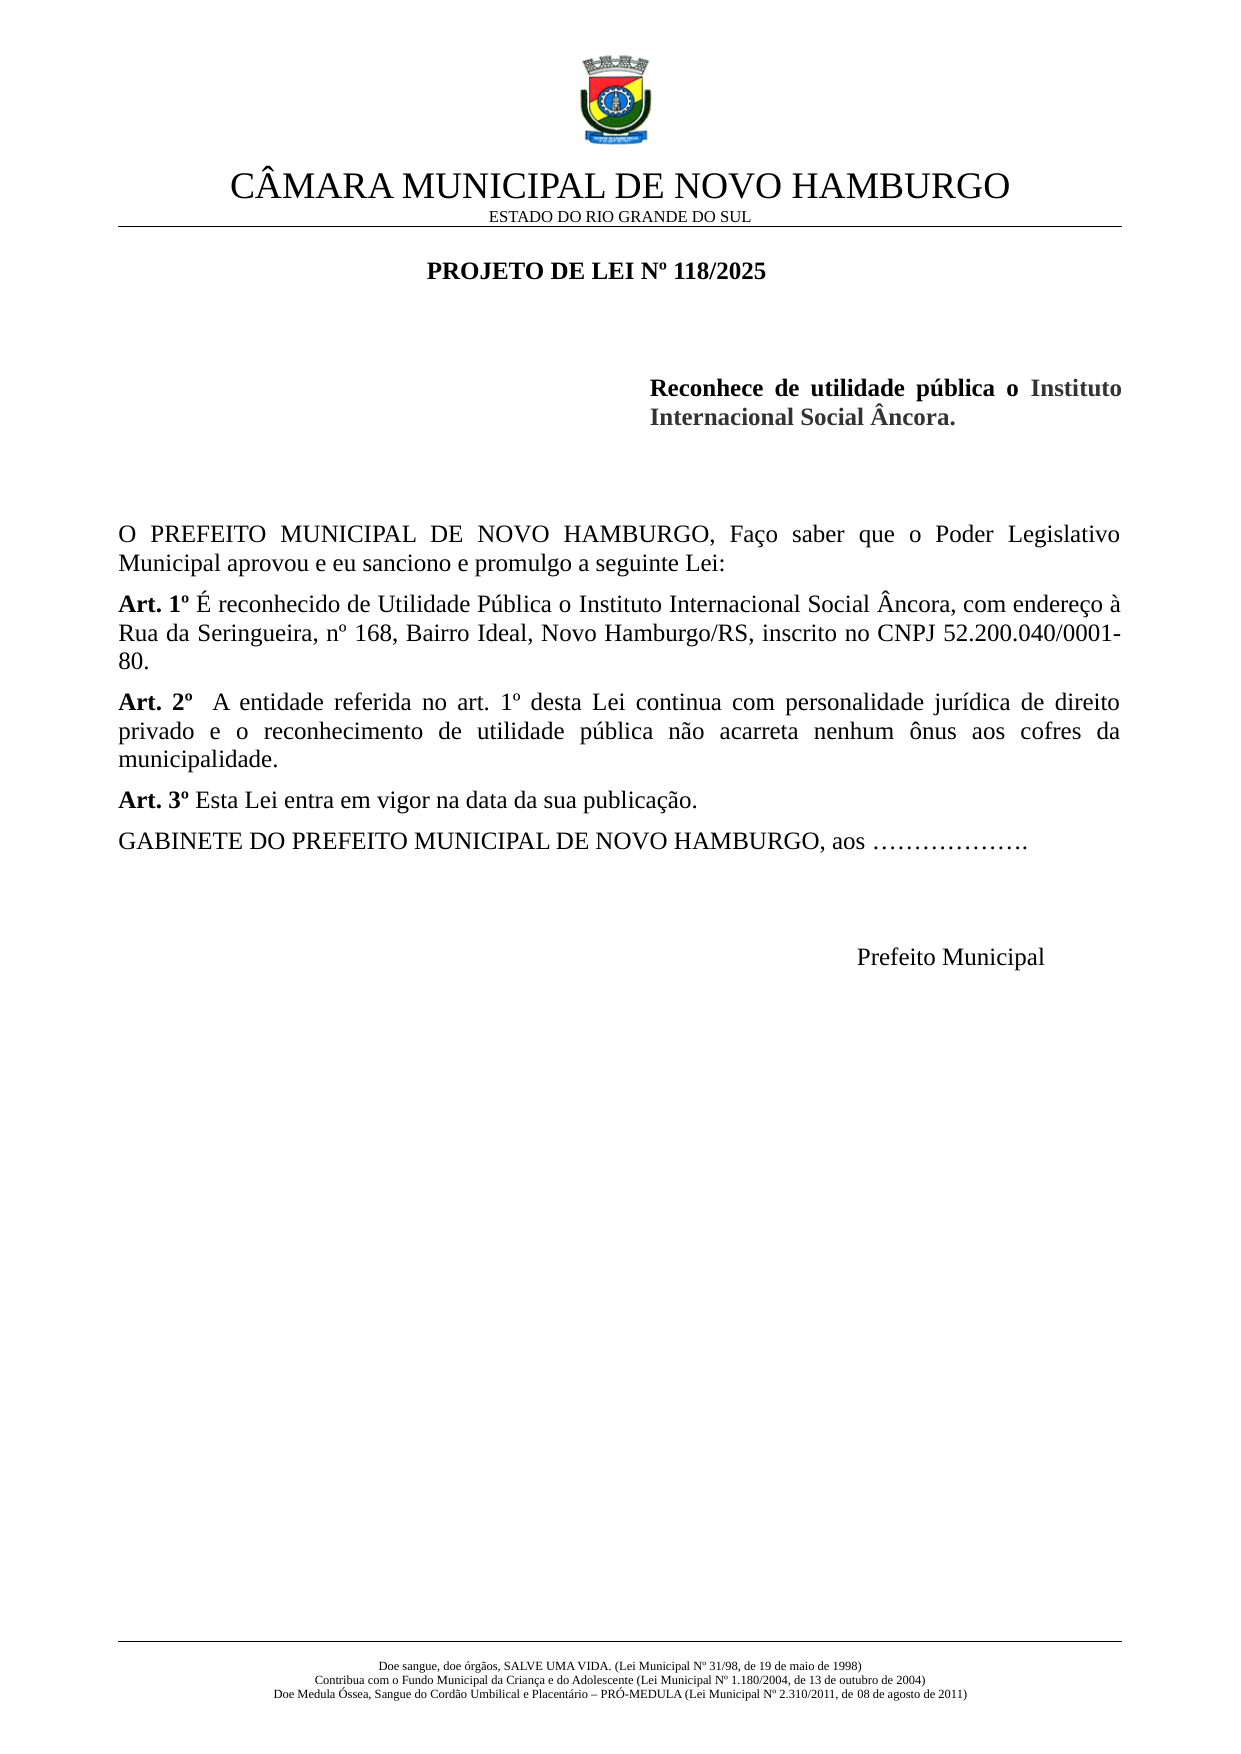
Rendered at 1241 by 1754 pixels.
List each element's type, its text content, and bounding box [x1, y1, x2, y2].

picture [574, 48, 655, 149]
text Prefeito Municipal [118, 942, 1122, 971]
text Reconhece de utilidade pública o Instituto Internacional Social Âncora. [649, 373, 1122, 431]
text O PREFEITO MUNICIPAL DE NOVO HAMBURGO, Faço saber que o Poder Legislativo Municipal aprovou e eu sanciono e promulgo a seguinte Lei: [118, 519, 1122, 577]
text PROJETO DE LEI Nº 118/2025 [118, 256, 1122, 285]
text Art. 2º A entidade referida no art. 1º desta Lei continua com personalidade jurídica de direito privado e o reconhecimento de utilidade pública não acarreta nenhum ônus aos cofres da municipalidade. [118, 687, 1122, 773]
text GABINETE DO PREFEITO MUNICIPAL DE NOVO HAMBURGO, aos ………………. [118, 826, 1122, 854]
text Art. 1º É reconhecido de Utilidade Pública o Instituto Internacional Social Âncora, com endereço à Rua da Seringueira, nº 168, Bairro Ideal, Novo Hamburgo/RS, inscrito no CNPJ 52.200.040/0001-80. [118, 589, 1122, 675]
text Art. 3º Esta Lei entra em vigor na data da sua publicação. [118, 785, 1122, 814]
